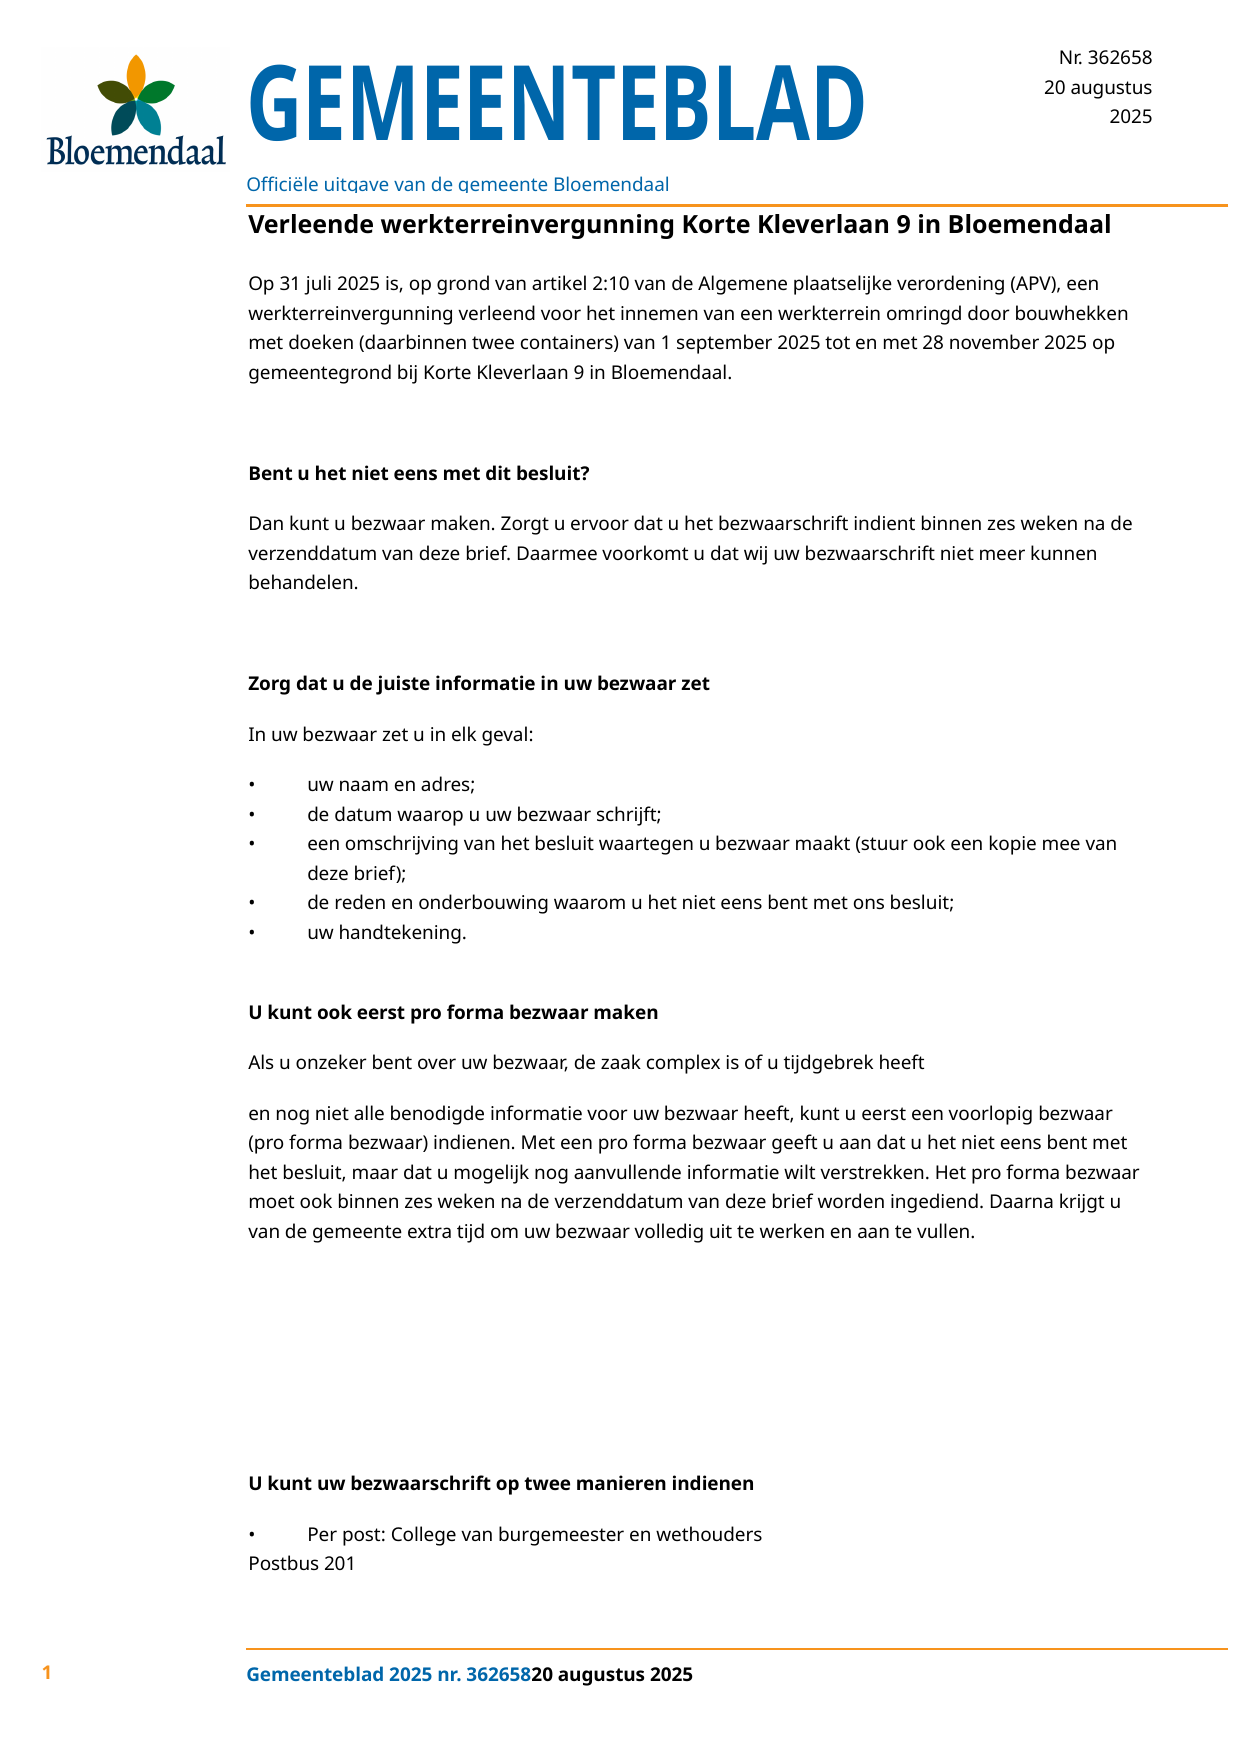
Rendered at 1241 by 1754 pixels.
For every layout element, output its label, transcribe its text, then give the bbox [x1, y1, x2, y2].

list de reden en onderbouwing waarom u het niet eens bent met ons besluit; [248, 889, 1152, 915]
text U kunt ook eerst pro forma bezwaar maken [248, 999, 1152, 1025]
text Dan kunt u bezwaar maken. Zorgt u ervoor dat u het bezwaarschrift indient binnen zes weken na de verzenddatum van deze brief. Daarmee voorkomt u dat wij uw bezwaarschrift niet meer kunnen behandelen. [248, 510, 1152, 595]
text en nog niet alle benodigde informatie voor uw bezwaar heeft, kunt u eerst een voorlopig bezwaar (pro forma bezwaar) indienen. Met een pro forma bezwaar geeft u aan dat u het niet eens bent met het besluit, maar dat u mogelijk nog aanvullende informatie wilt verstrekken. Het pro forma bezwaar moet ook binnen zes weken na de verzenddatum van deze brief worden ingediend. Daarna krijgt u van de gemeente extra tijd om uw bezwaar volledig uit te werken en aan te vullen. [248, 1100, 1152, 1244]
text Verleende werkterreinvergunning Korte Kleverlaan 9 in Bloemendaal [248, 207, 1152, 241]
list de datum waarop u uw bezwaar schrijft; [248, 801, 1152, 826]
text Op 31 juli 2025 is, op grond van artikel 2:10 van de Algemene plaatselijke verordening (APV), een werkterreinvergunning verleend voor het innemen van een werkterrein omringd door bouwhekken met doeken (daarbinnen twee containers) van 1 september 2025 tot en met 28 november 2025 op gemeentegrond bij Korte Kleverlaan 9 in Bloemendaal. [248, 270, 1152, 385]
text U kunt uw bezwaarschrift op twee manieren indienen [248, 1470, 1152, 1496]
text Als u onzeker bent over uw bezwaar, de zaak complex is of u tijdgebrek heeft [248, 1049, 1152, 1075]
list Per post: College van burgemeester en wethouders [248, 1521, 1152, 1546]
text Bent u het niet eens met dit besluit? [248, 460, 1152, 486]
list een omschrijving van het besluit waartegen u bezwaar maakt (stuur ook een kopie mee van deze brief); [248, 830, 1152, 886]
text Zorg dat u de juiste informatie in uw bezwaar zet [248, 670, 1152, 696]
text In uw bezwaar zet u in elk geval: [248, 721, 1152, 746]
list uw handtekening. [248, 919, 1152, 945]
text Postbus 201 [248, 1550, 1152, 1576]
list uw naam en adres; [248, 771, 1152, 797]
picture [41, 47, 231, 172]
